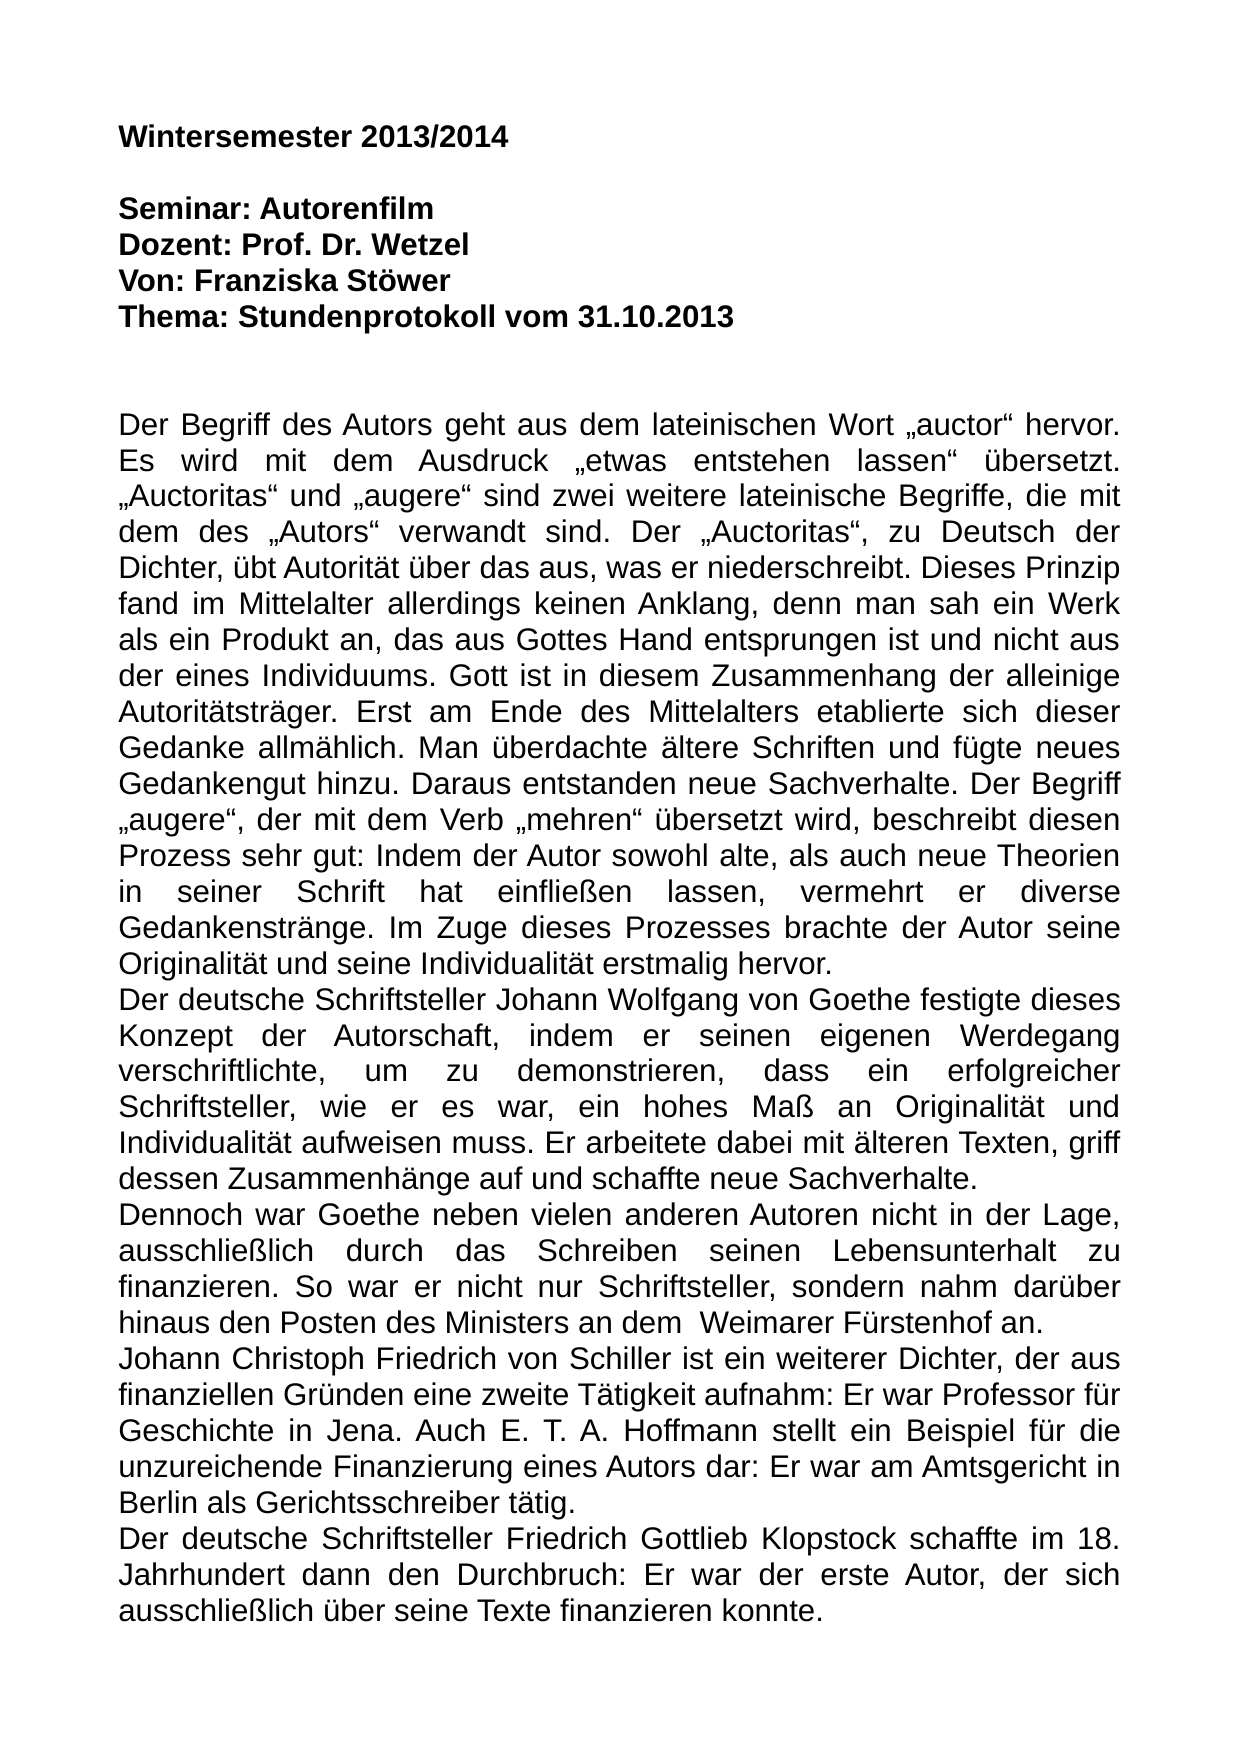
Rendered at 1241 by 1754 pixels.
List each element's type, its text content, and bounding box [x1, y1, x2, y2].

text Der deutsche Schriftsteller Friedrich Gottlieb Klopstock schaffte im 18. Jahrhundert dann den Durchbruch: Er war der erste Autor, der sich ausschließlich über seine Texte finanzieren konnte. [118, 1520, 1122, 1627]
text Wintersemester 2013/2014 [118, 118, 1122, 154]
text Johann Christoph Friedrich von Schiller ist ein weiterer Dichter, der aus finanziellen Gründen eine zweite Tätigkeit aufnahm: Er war Professor für Geschichte in Jena. Auch E. T. A. Hoffmann stellt ein Beispiel für die unzureichende Finanzierung eines Autors dar: Er war am Amtsgericht in Berlin als Gerichtsschreiber tätig. [118, 1340, 1122, 1520]
text Der deutsche Schriftsteller Johann Wolfgang von Goethe festigte dieses Konzept der Autorschaft, indem er seinen eigenen Werdegang verschriftlichte, um zu demonstrieren, dass ein erfolgreicher Schriftsteller, wie er es war, ein hohes Maß an Originalität und Individualität aufweisen muss. Er arbeitete dabei mit älteren Texten, griff dessen Zusammenhänge auf und schaffte neue Sachverhalte. [118, 981, 1122, 1196]
text Der Begriff des Autors geht aus dem lateinischen Wort „auctor“ hervor. Es wird mit dem Ausdruck „etwas entstehen lassen“ übersetzt. „Auctoritas“ und „augere“ sind zwei weitere lateinische Begriffe, die mit dem des „Autors“ verwandt sind. Der „Auctoritas“, zu Deutsch der Dichter, übt Autorität über das aus, was er niederschreibt. Dieses Prinzip fand im Mittelalter allerdings keinen Anklang, denn man sah ein Werk als ein Produkt an, das aus Gottes Hand entsprungen ist und nicht aus der eines Individuums. Gott ist in diesem Zusammenhang der alleinige Autoritätsträger. Erst am Ende des Mittelalters etablierte sich dieser Gedanke allmählich. Man überdachte ältere Schriften und fügte neues Gedankengut hinzu. Daraus entstanden neue Sachverhalte. Der Begriff „augere“, der mit dem Verb „mehren“ übersetzt wird, beschreibt diesen Prozess sehr gut: Indem der Autor sowohl alte, als auch neue Theorien in seiner Schrift hat einfließen lassen, vermehrt er diverse Gedankenstränge. Im Zuge dieses Prozesses brachte der Autor seine Originalität und seine Individualität erstmalig hervor. [118, 406, 1122, 981]
text Dozent: Prof. Dr. Wetzel [118, 226, 1122, 262]
text Thema: Stundenprotokoll vom 31.10.2013 [118, 298, 1122, 334]
text Von: Franziska Stöwer [118, 262, 1122, 298]
text Dennoch war Goethe neben vielen anderen Autoren nicht in der Lage, ausschließlich durch das Schreiben seinen Lebensunterhalt zu finanzieren. So war er nicht nur Schriftsteller, sondern nahm darüber hinaus den Posten des Ministers an dem Weimarer Fürstenhof an. [118, 1196, 1122, 1340]
text Seminar: Autorenfilm [118, 190, 1122, 226]
